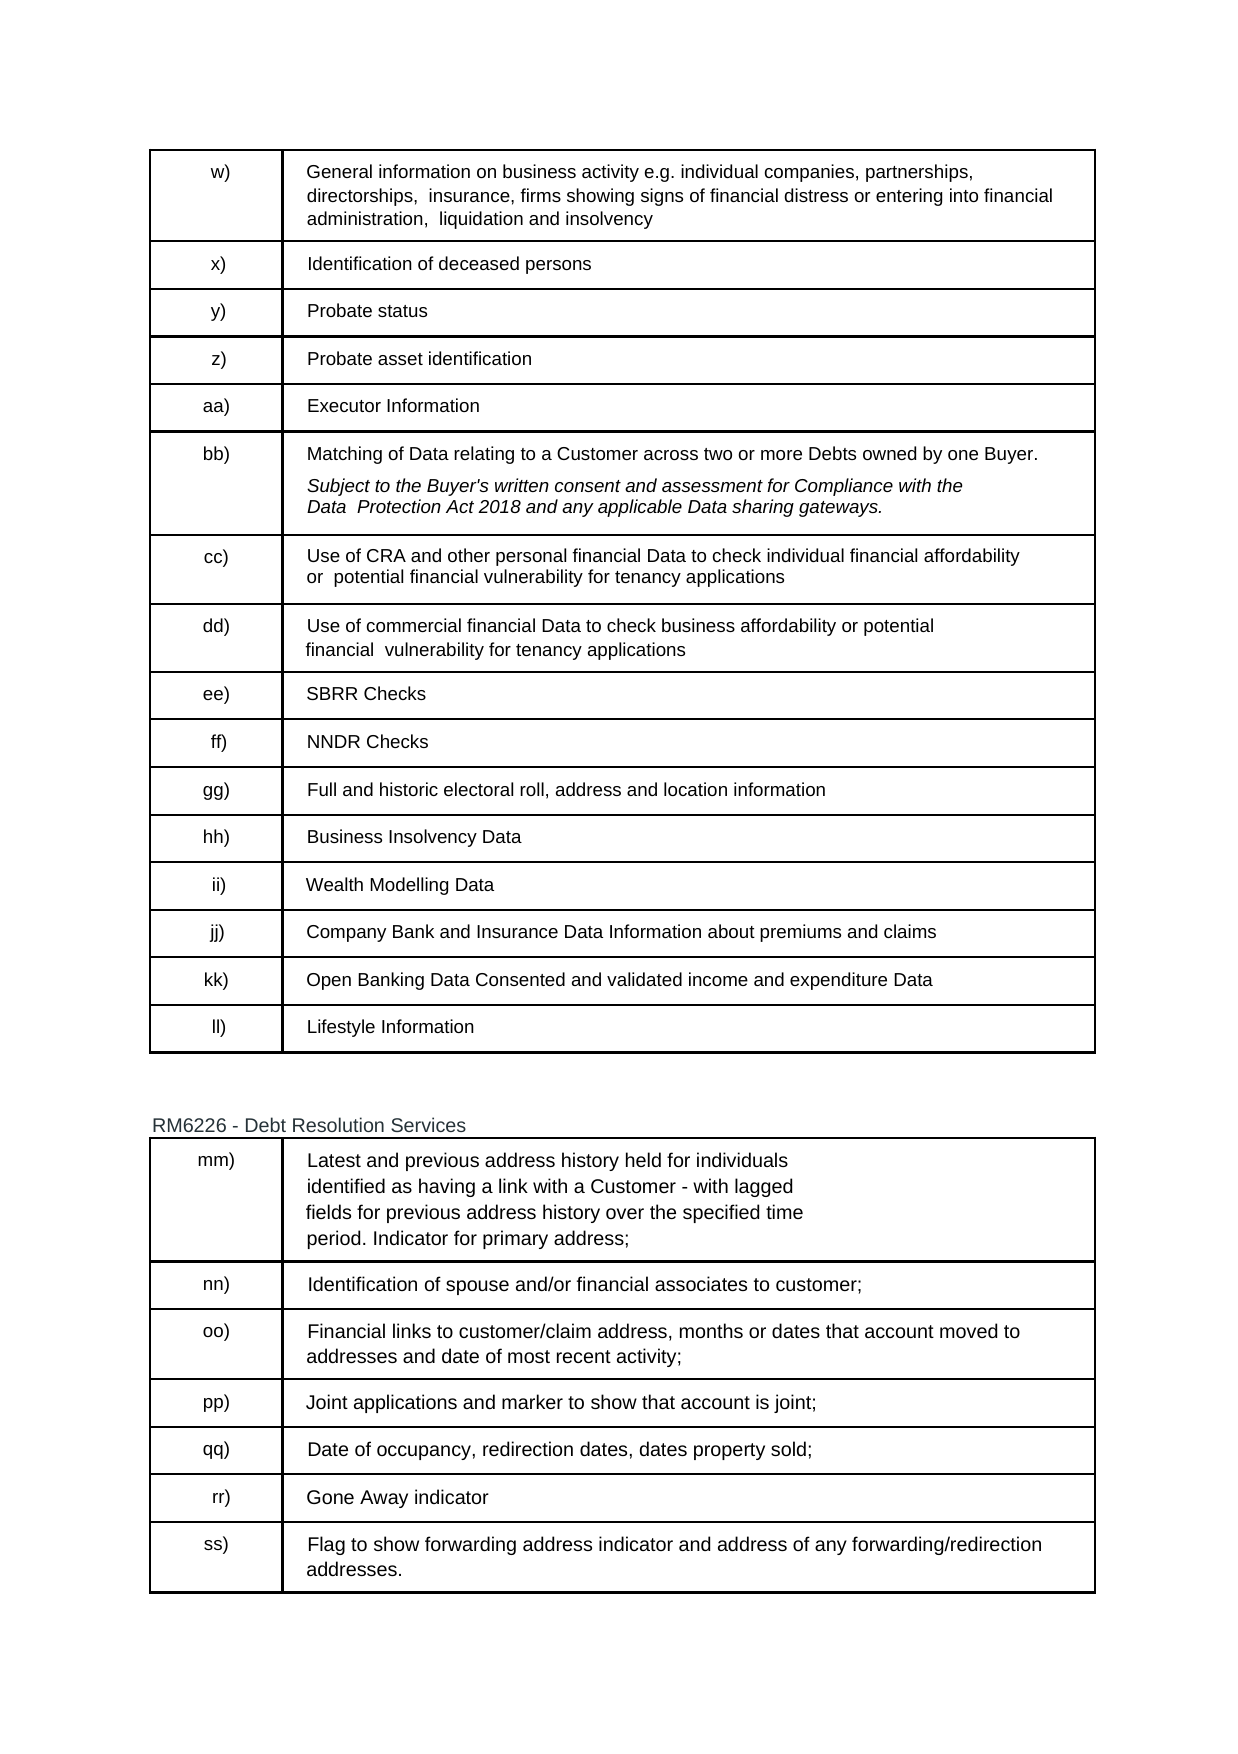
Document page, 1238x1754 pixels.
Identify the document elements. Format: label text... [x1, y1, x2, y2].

text RM6226 - Debt Resolution Services [152, 1114, 1093, 1137]
table_cell Flag to show forwarding address indicator and address of any forwarding/redirection addresses. [284, 1523, 1094, 1591]
table_cell dd) [151, 605, 281, 671]
table_cell hh) [151, 816, 281, 861]
table_cell ll) [151, 1006, 281, 1051]
table_cell ee) [151, 673, 281, 718]
table_cell Probate asset identification [284, 338, 1094, 383]
table_cell pp) [151, 1380, 281, 1426]
table_cell w) [151, 151, 281, 240]
table_cell oo) [151, 1310, 281, 1378]
table_cell gg) [151, 768, 281, 813]
table_cell y) [151, 290, 281, 335]
table_cell Open Banking Data Consented and validated income and expenditure Data [284, 958, 1094, 1004]
table_cell bb) [151, 433, 281, 533]
table_cell Use of CRA and other personal financial Data to check individual financial affordability or potential financial vulnerability for tenancy applications [284, 536, 1094, 603]
table_cell Wealth Modelling Data [284, 863, 1094, 908]
table_cell Lifestyle Information [284, 1006, 1094, 1051]
table_cell Matching of Data relating to a Customer across two or more Debts owned by one Buyer. Subject to the Buyer's written consent and assessment for Compliance with the Data Protection Act 2018 and any applicable Data sharing gateways. [284, 433, 1094, 533]
table_cell Use of commercial financial Data to check business affordability or potential financial vulnerability for tenancy applications [284, 605, 1094, 671]
table_cell qq) [151, 1428, 281, 1473]
table_cell Full and historic electoral roll, address and location information [284, 768, 1094, 813]
table_cell Joint applications and marker to show that account is joint; [284, 1380, 1094, 1426]
table_cell x) [151, 242, 281, 288]
table_cell Company Bank and Insurance Data Information about premiums and claims [284, 911, 1094, 956]
table_cell Date of occupancy, redirection dates, dates property sold; [284, 1428, 1094, 1473]
table_cell aa) [151, 385, 281, 430]
table_cell Executor Information [284, 385, 1094, 430]
table_cell Identification of deceased persons [284, 242, 1094, 288]
table_cell SBRR Checks [284, 673, 1094, 718]
table_cell ii) [151, 863, 281, 908]
table_cell nn) [151, 1263, 281, 1308]
table_cell Financial links to customer/claim address, months or dates that account moved to addresses and date of most recent activity; [284, 1310, 1094, 1378]
table_header mm) [151, 1139, 281, 1260]
table_cell Gone Away indicator [284, 1475, 1094, 1521]
table_cell jj) [151, 911, 281, 956]
table_cell cc) [151, 536, 281, 603]
table_header Latest and previous address history held for individuals identified as having a link with a Customer - with lagged fields for previous address history over the specified time period. Indicator for primary address; [284, 1139, 1094, 1260]
table_cell General information on business activity e.g. individual companies, partnerships, directorships, insurance, firms showing signs of financial distress or entering into financial administration, liquidation and insolvency [284, 151, 1094, 240]
table_cell Probate status [284, 290, 1094, 335]
table_cell ff) [151, 720, 281, 766]
table_cell z) [151, 338, 281, 383]
table_cell Identification of spouse and/or financial associates to customer; [284, 1263, 1094, 1308]
table_cell NNDR Checks [284, 720, 1094, 766]
table_cell Business Insolvency Data [284, 816, 1094, 861]
table_cell ss) [151, 1523, 281, 1591]
table_cell kk) [151, 958, 281, 1004]
table_cell rr) [151, 1475, 281, 1521]
